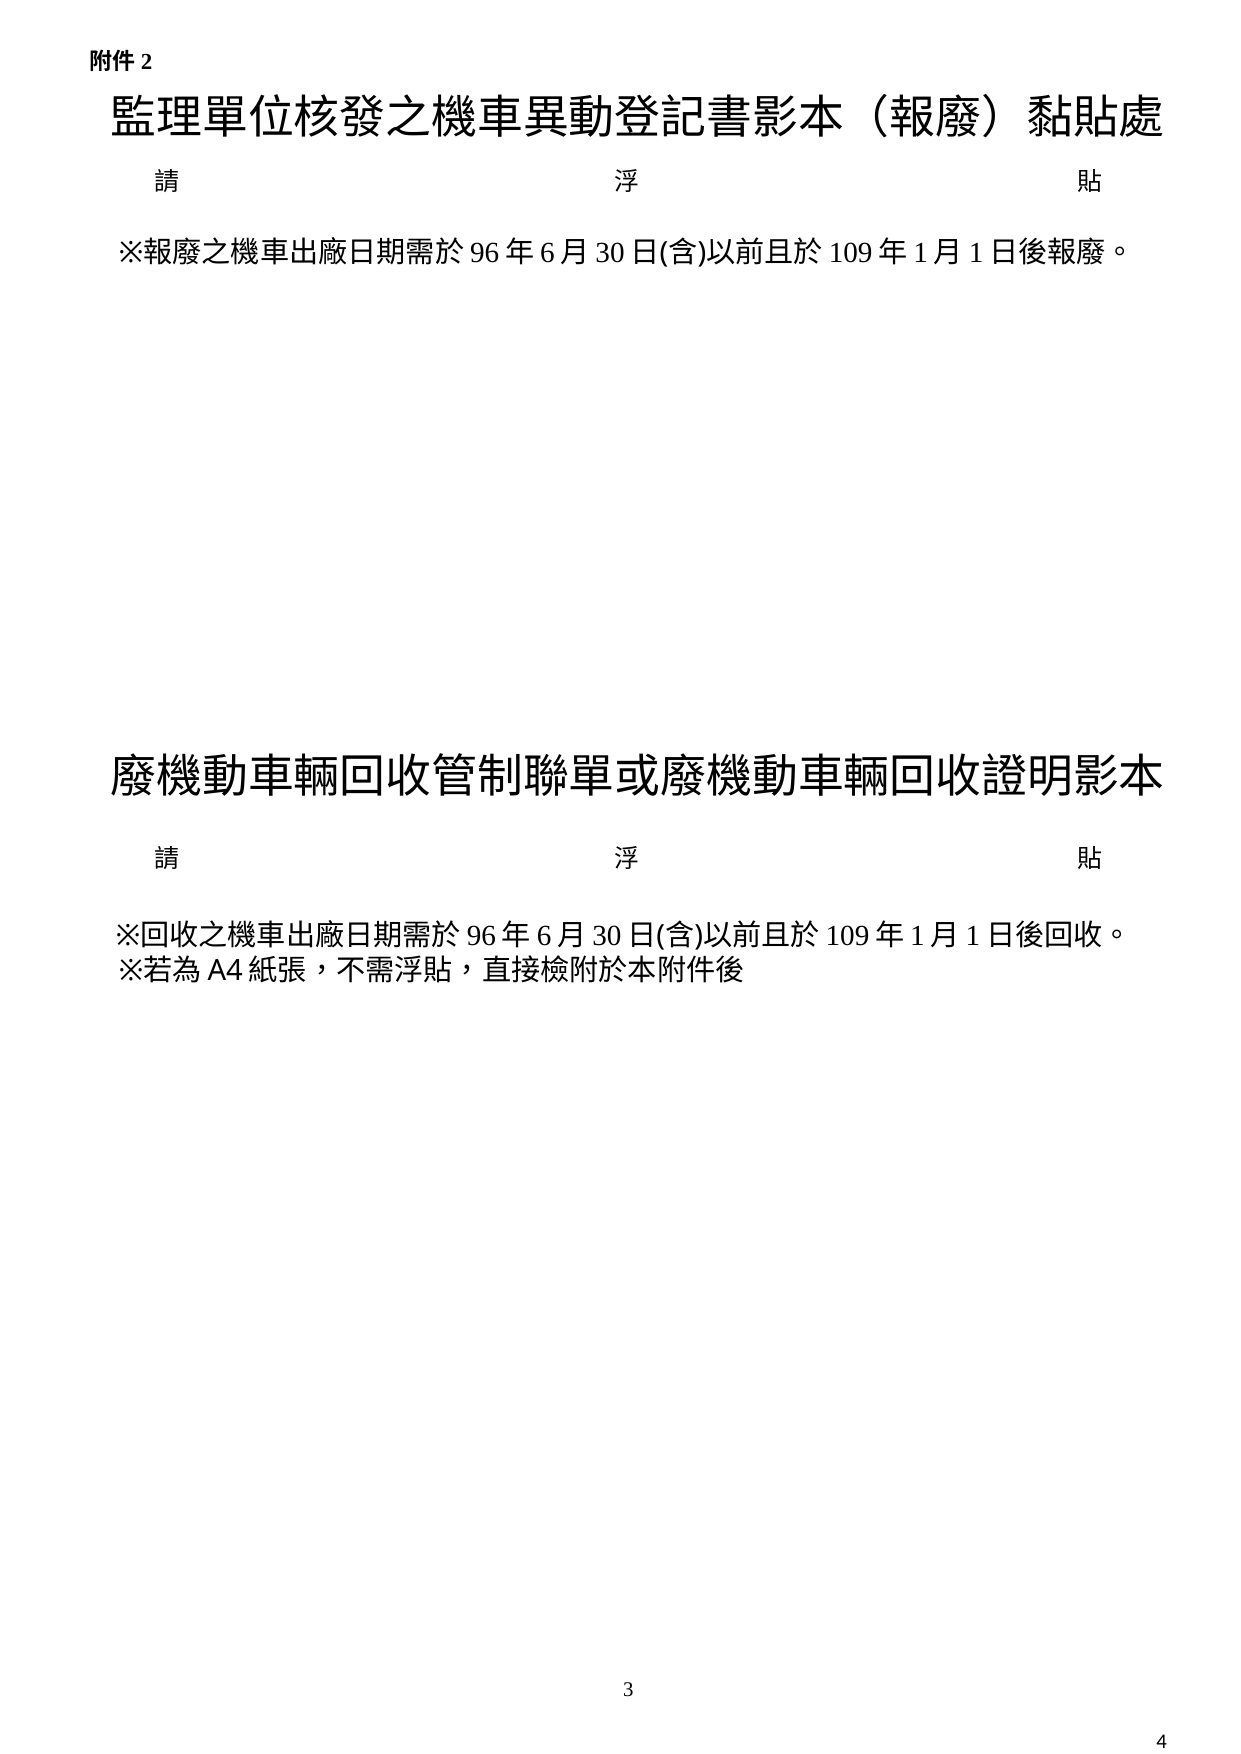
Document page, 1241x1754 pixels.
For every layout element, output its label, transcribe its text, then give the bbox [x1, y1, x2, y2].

text 請 浮 貼 [154, 843, 1167, 873]
text 3 [89, 1676, 1167, 1701]
text 監理單位核發之機車異動登記書影本（報廢）黏貼處 [110, 90, 1167, 145]
text ※回收之機車出廠日期需於96年6月30日(含)以前且於109年1月1日後回收。 [89, 917, 1167, 952]
text ※報廢之機車出廠日期需於96年6月30日(含)以前且於109年1月1日後報廢。 [89, 234, 1167, 269]
text 請 浮 貼 [154, 166, 1167, 196]
text 附件 2 [89, 47, 1167, 75]
text ※若為A4紙張，不需浮貼，直接檢附於本附件後 [89, 952, 1167, 988]
text 廢機動車輛回收管制聯單或廢機動車輛回收證明影本 [110, 748, 1167, 803]
